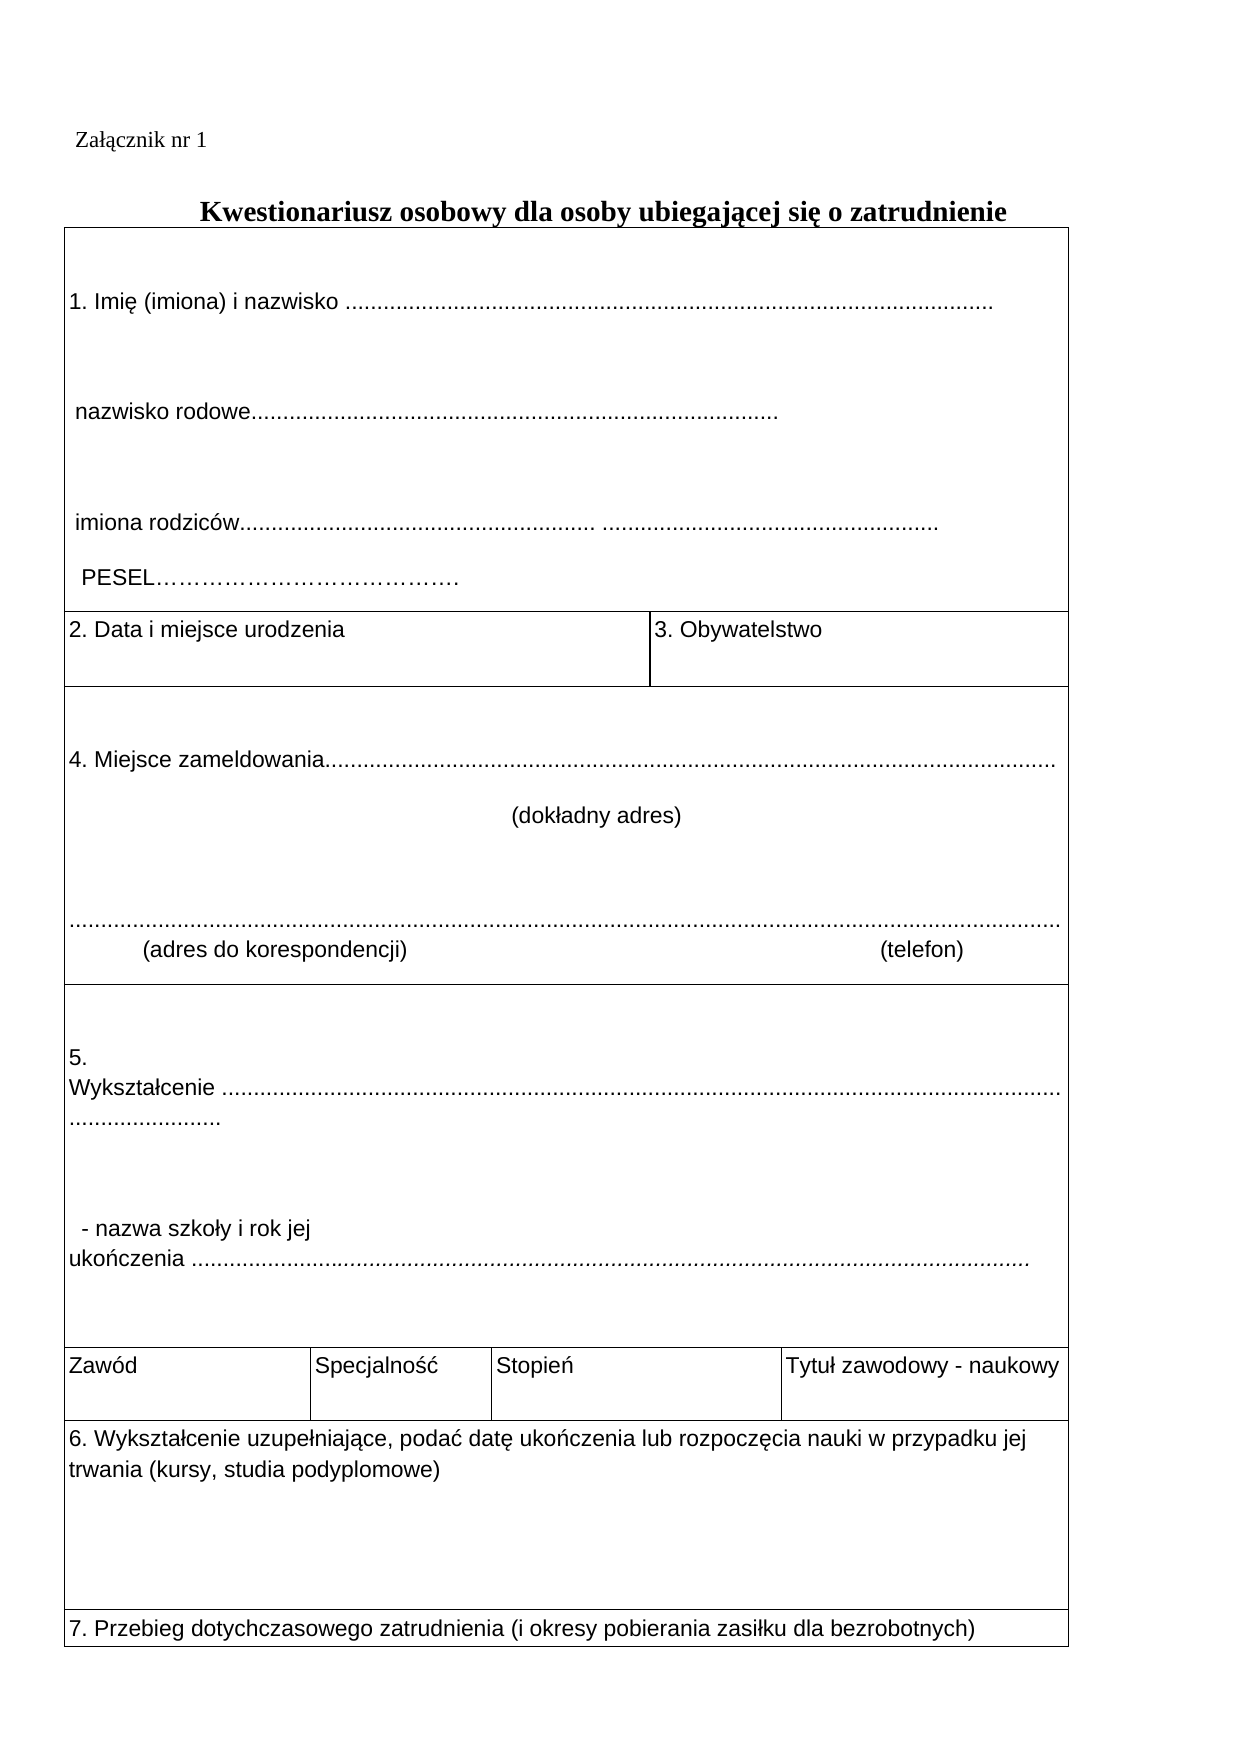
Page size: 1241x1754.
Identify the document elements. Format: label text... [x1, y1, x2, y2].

table_cell 5. Wykształcenie ............................................................................................................................................................ - nazwa szkoły i rok jej ukończenia .................................................................................................................................... [65, 985, 1068, 1347]
title Kwestionariusz osobowy dla osoby ubiegającej się o zatrudnienie [83, 194, 1123, 227]
text Załącznik nr 1 [75, 126, 1165, 152]
table_cell Tytuł zawodowy - naukowy [782, 1348, 1068, 1420]
table_cell 7. Przebieg dotychczasowego zatrudnienia (i okresy pobierania zasiłku dla bezrobotnych) [65, 1610, 1068, 1646]
table_cell 3. Obywatelstwo [651, 612, 1068, 686]
table_cell Stopień [492, 1348, 781, 1420]
table_cell 6. Wykształcenie uzupełniające, podać datę ukończenia lub rozpoczęcia nauki w przypadku jej trwania (kursy, studia podyplomowe) [65, 1421, 1068, 1609]
table_header 1. Imię (imiona) i nazwisko ...................................................................................................... nazwisko rodowe................................................................................... imiona rodziców........................................................ ..................................................... PESEL…………………………………. [65, 228, 1068, 611]
table_cell Zawód [65, 1348, 310, 1420]
table_cell Specjalność [311, 1348, 491, 1420]
table_cell 4. Miejsce zameldowania................................................................................................................... (dokładny adres) ............................................................................................................................................................ (adres do korespondencji) (telefon) [65, 687, 1068, 983]
table_cell 2. Data i miejsce urodzenia [65, 612, 649, 686]
